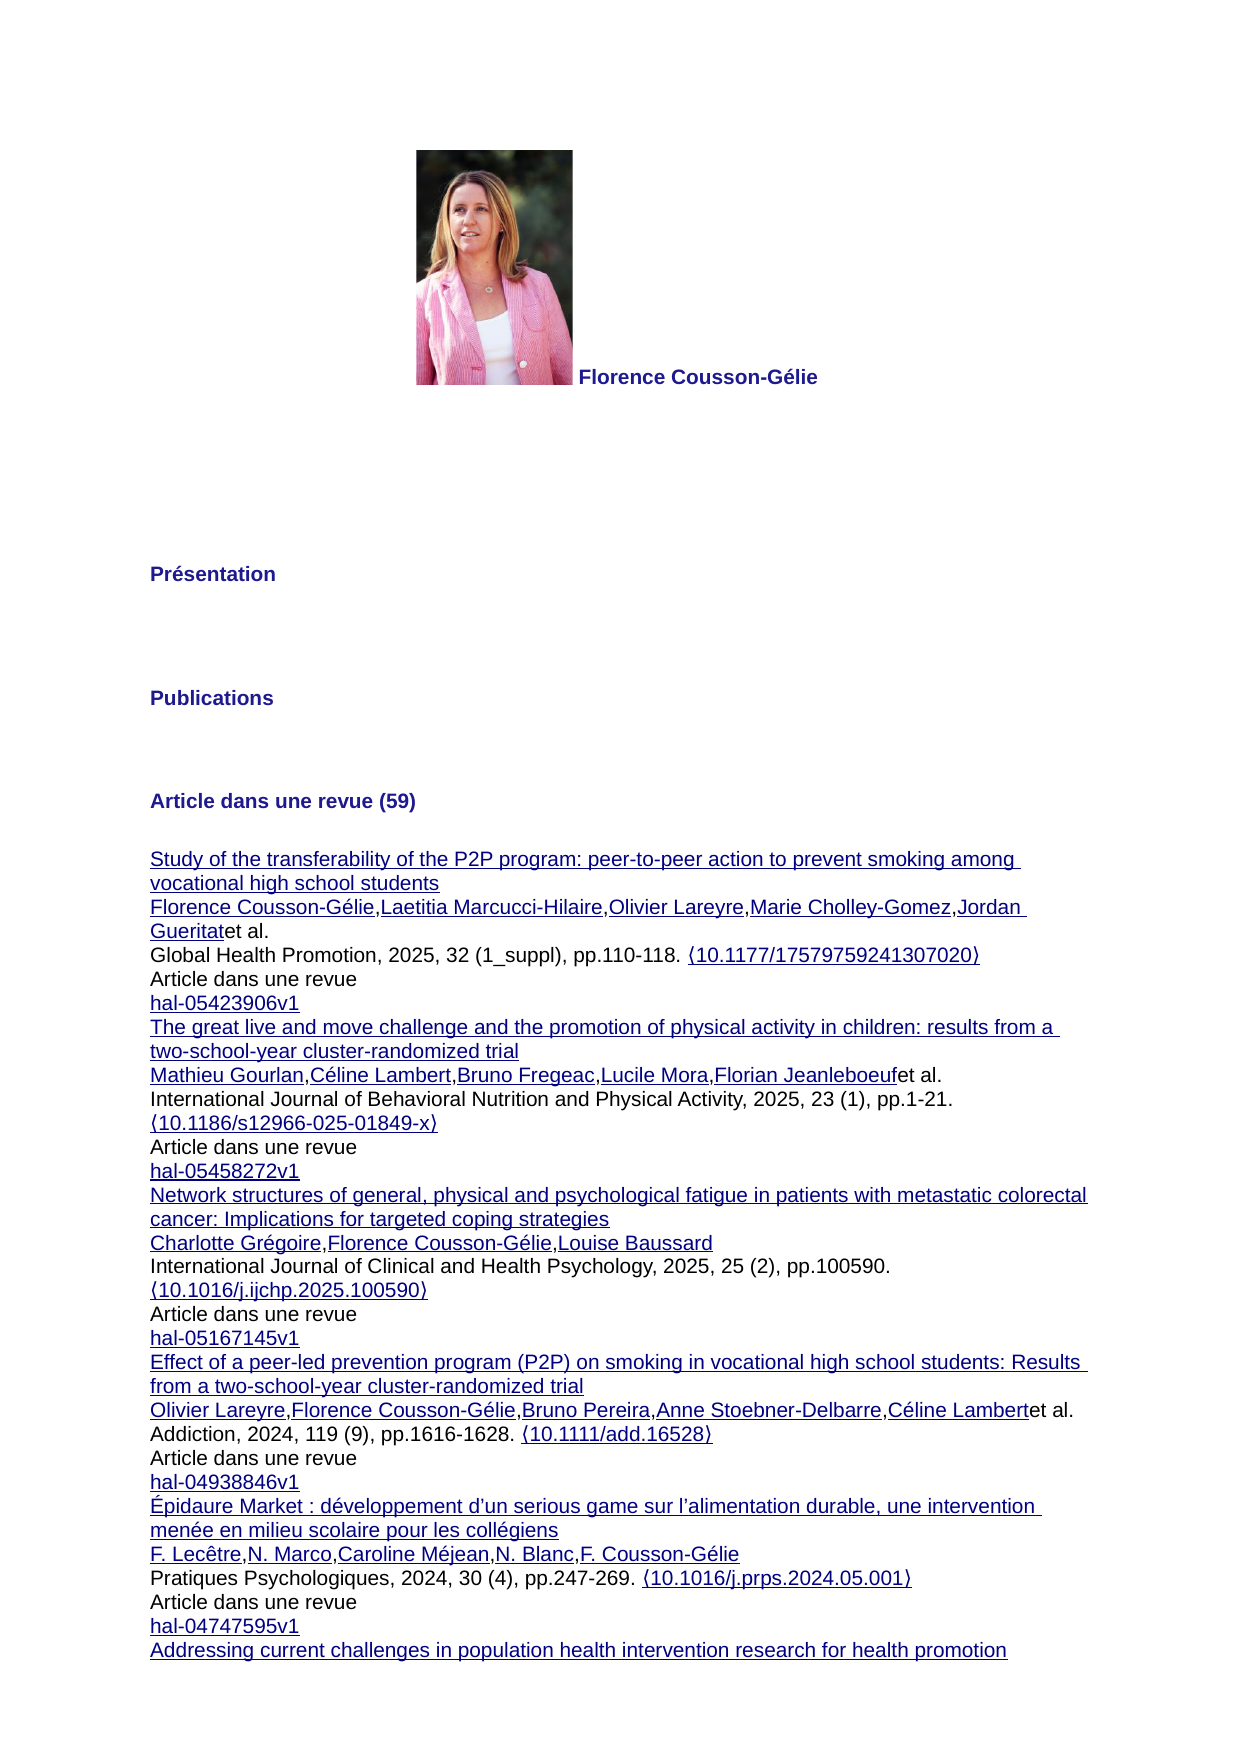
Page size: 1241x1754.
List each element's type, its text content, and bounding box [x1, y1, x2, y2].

table_cell Network structures of general, physical and psychological fatigue in patients with metastatic colorectal cancer: Implications for targeted coping strategies Charlotte Grégoire,Florence Cousson-Gélie,Louise Baussard International Journal of Clinical and Health Psychology, 2025, 25 (2), pp.100590. ⟨10.1016/j.ijchp.2025.100590⟩ Article dans une revue hal-05167145v1 [150, 1183, 1090, 1350]
table_cell Épidaure Market : développement d’un serious game sur l’alimentation durable, une intervention menée en milieu scolaire pour les collégiens F. Lecêtre,N. Marco,Caroline Méjean,N. Blanc,F. Cousson-Gélie Pratiques Psychologiques, 2024, 30 (4), pp.247-269. ⟨10.1016/j.prps.2024.05.001⟩ Article dans une revue hal-04747595v1 [150, 1494, 1090, 1638]
table_cell The great live and move challenge and the promotion of physical activity in children: results from a two-school-year cluster-randomized trial Mathieu Gourlan,Céline Lambert,Bruno Fregeac,Lucile Mora,Florian Jeanleboeufet al. International Journal of Behavioral Nutrition and Physical Activity, 2025, 23 (1), pp.1-21. ⟨10.1186/s12966-025-01849-x⟩ Article dans une revue hal-05458272v1 [150, 1015, 1090, 1182]
subtitle Présentation [150, 562, 1090, 586]
subtitle Article dans une revue (59) [150, 789, 1090, 813]
table_header Study of the transferability of the P2P program: peer-to-peer action to prevent smoking among vocational high school students Florence Cousson-Gélie,Laetitia Marcucci-Hilaire,Olivier Lareyre,Marie Cholley-Gomez,Jordan Gueritatet al. Global Health Promotion, 2025, 32 (1_suppl), pp.110-118. ⟨10.1177/17579759241307020⟩ Article dans une revue hal-05423906v1 [150, 847, 1090, 1015]
table_cell Effect of a peer‐led prevention program (P2P) on smoking in vocational high school students: Results from a two‐school‐year cluster‐randomized trial Olivier Lareyre,Florence Cousson-Gélie,Bruno Pereira,Anne Stoebner-Delbarre,Céline Lambertet al. Addiction, 2024, 119 (9), pp.1616-1628. ⟨10.1111/add.16528⟩ Article dans une revue hal-04938846v1 [150, 1350, 1090, 1494]
subtitle Florence Cousson-Gélie [150, 150, 1090, 389]
picture [416, 150, 573, 385]
table_cell Addressing current challenges in population health intervention research for health promotion [150, 1638, 1090, 1662]
subtitle Publications [150, 686, 1090, 709]
